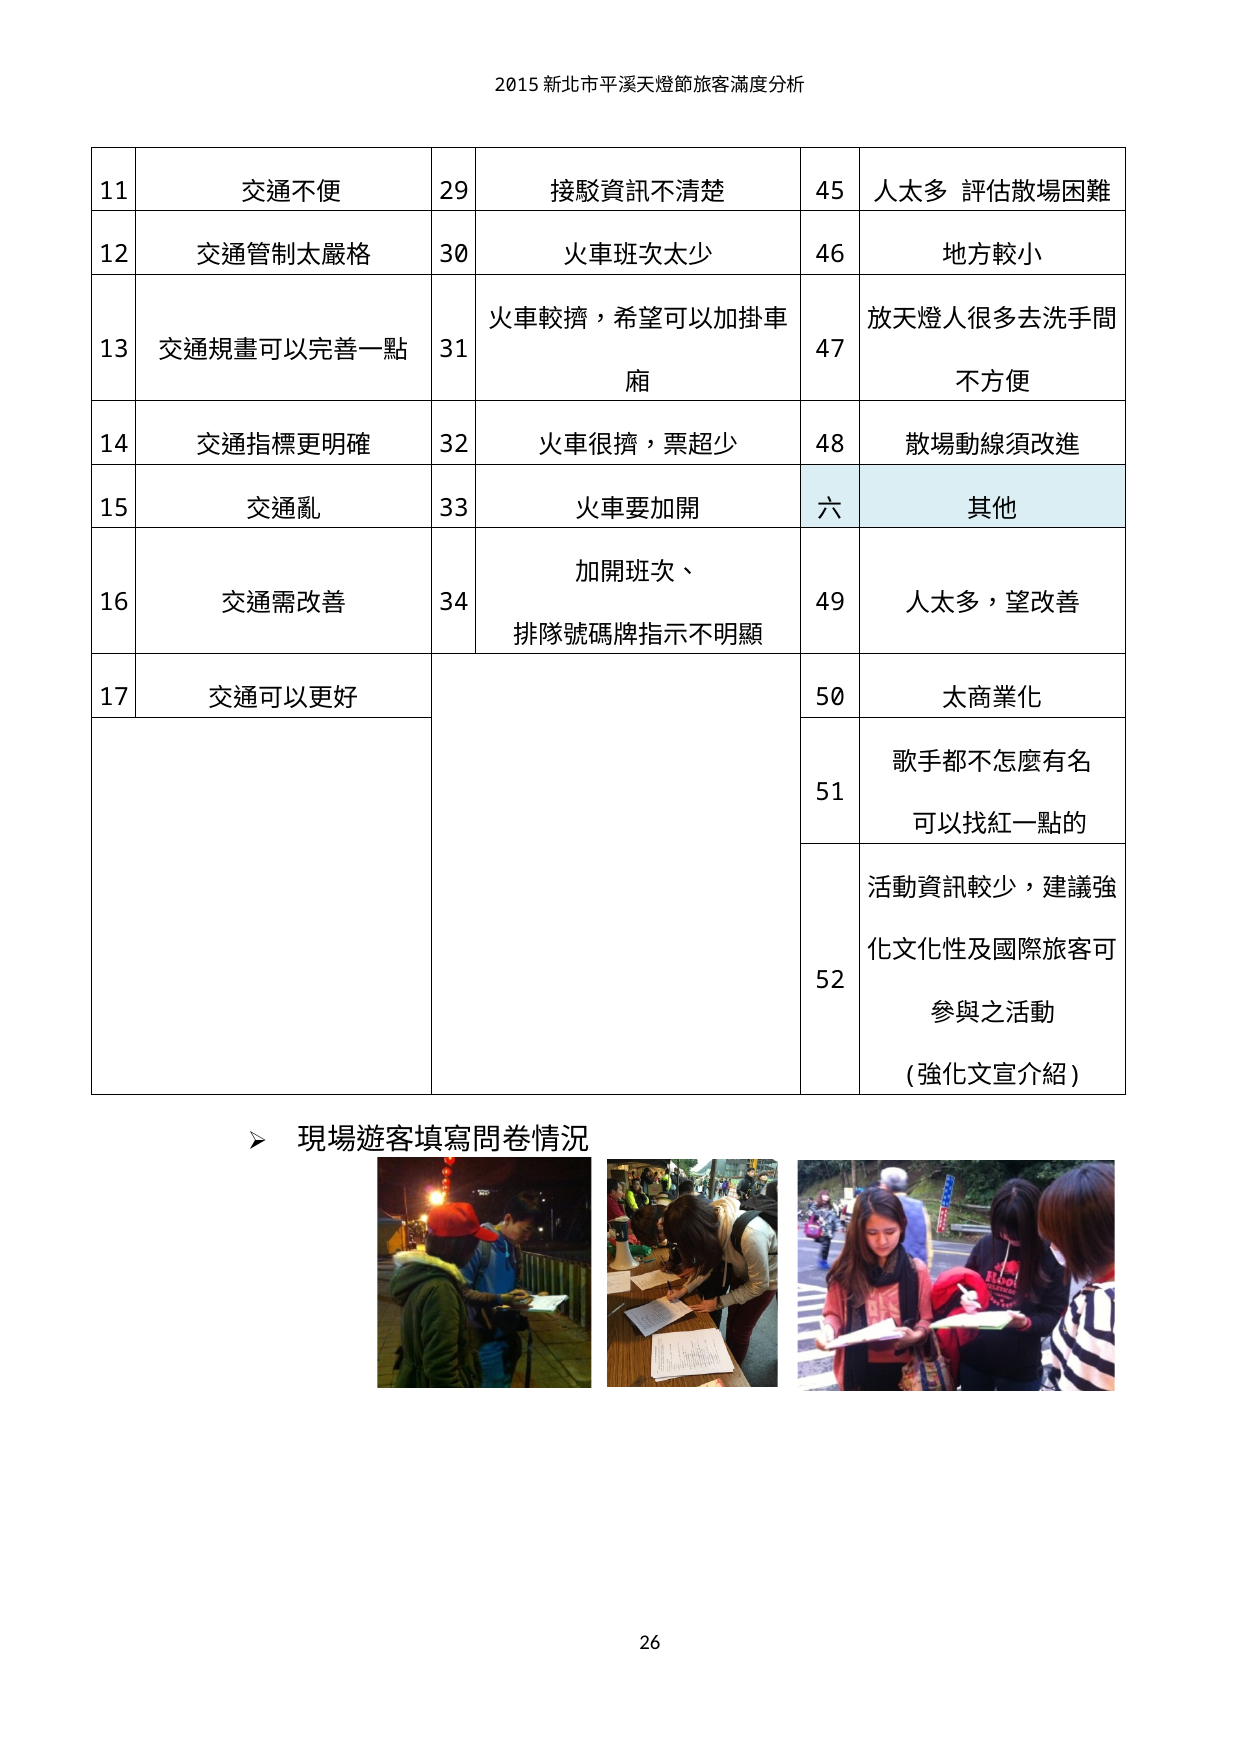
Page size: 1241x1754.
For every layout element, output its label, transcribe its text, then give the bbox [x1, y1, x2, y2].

table_cell 15 [92, 465, 135, 527]
table_cell 48 [801, 401, 859, 463]
table_cell 45 [801, 148, 859, 210]
table_cell 接駁資訊不清楚 [476, 148, 800, 210]
table_cell 12 [92, 211, 135, 274]
table_cell 14 [92, 401, 135, 463]
table_cell 太商業化 [860, 654, 1125, 717]
table_cell 活動資訊較少，建議強化文化性及國際旅客可參與之活動 (強化文宣介紹) [860, 844, 1125, 1094]
table_cell 52 [801, 844, 859, 1094]
table_cell 火車較擠，希望可以加掛車廂 [476, 275, 800, 400]
table_cell 交通管制太嚴格 [136, 211, 431, 274]
table_cell 火車要加開 [476, 465, 800, 527]
table_cell 火車班次太少 [476, 211, 800, 274]
table_cell 11 [92, 148, 135, 210]
table_cell 歌手都不怎麼有名 可以找紅一點的 [860, 718, 1125, 843]
table_cell 地方較小 [860, 211, 1125, 274]
table_cell 30 [432, 211, 475, 274]
table_cell 火車很擠，票超少 [476, 401, 800, 463]
table_cell 加開班次、 排隊號碼牌指示不明顯 [476, 528, 800, 653]
table_cell 人太多 評估散場困難 [860, 148, 1125, 210]
table_cell 51 [801, 718, 859, 843]
table_cell 交通可以更好 [136, 654, 431, 717]
table_cell 50 [801, 654, 859, 717]
list 現場遊客填寫問卷情況 [248, 1095, 1152, 1157]
table_cell 其他 [860, 465, 1125, 527]
table_cell 放天燈人很多去洗手間不方便 [860, 275, 1125, 400]
table_cell [432, 654, 800, 1094]
table_cell 交通指標更明確 [136, 401, 431, 463]
table_cell 49 [801, 528, 859, 653]
table_cell 散場動線須改進 [860, 401, 1125, 463]
table_cell 13 [92, 275, 135, 400]
table_cell 46 [801, 211, 859, 274]
table_cell 交通需改善 [136, 528, 431, 653]
table_cell 32 [432, 401, 475, 463]
table_cell 六 [801, 465, 859, 527]
table_cell 交通規畫可以完善一點 [136, 275, 431, 400]
table_cell [92, 718, 431, 1094]
table_cell 47 [801, 275, 859, 400]
table_cell 16 [92, 528, 135, 653]
table_cell 34 [432, 528, 475, 653]
table_cell 17 [92, 654, 135, 717]
table_cell 交通亂 [136, 465, 431, 527]
table_cell 29 [432, 148, 475, 210]
table_cell 33 [432, 465, 475, 527]
table_cell 交通不便 [136, 148, 431, 210]
table_cell 人太多，望改善 [860, 528, 1125, 653]
table_cell 31 [432, 275, 475, 400]
